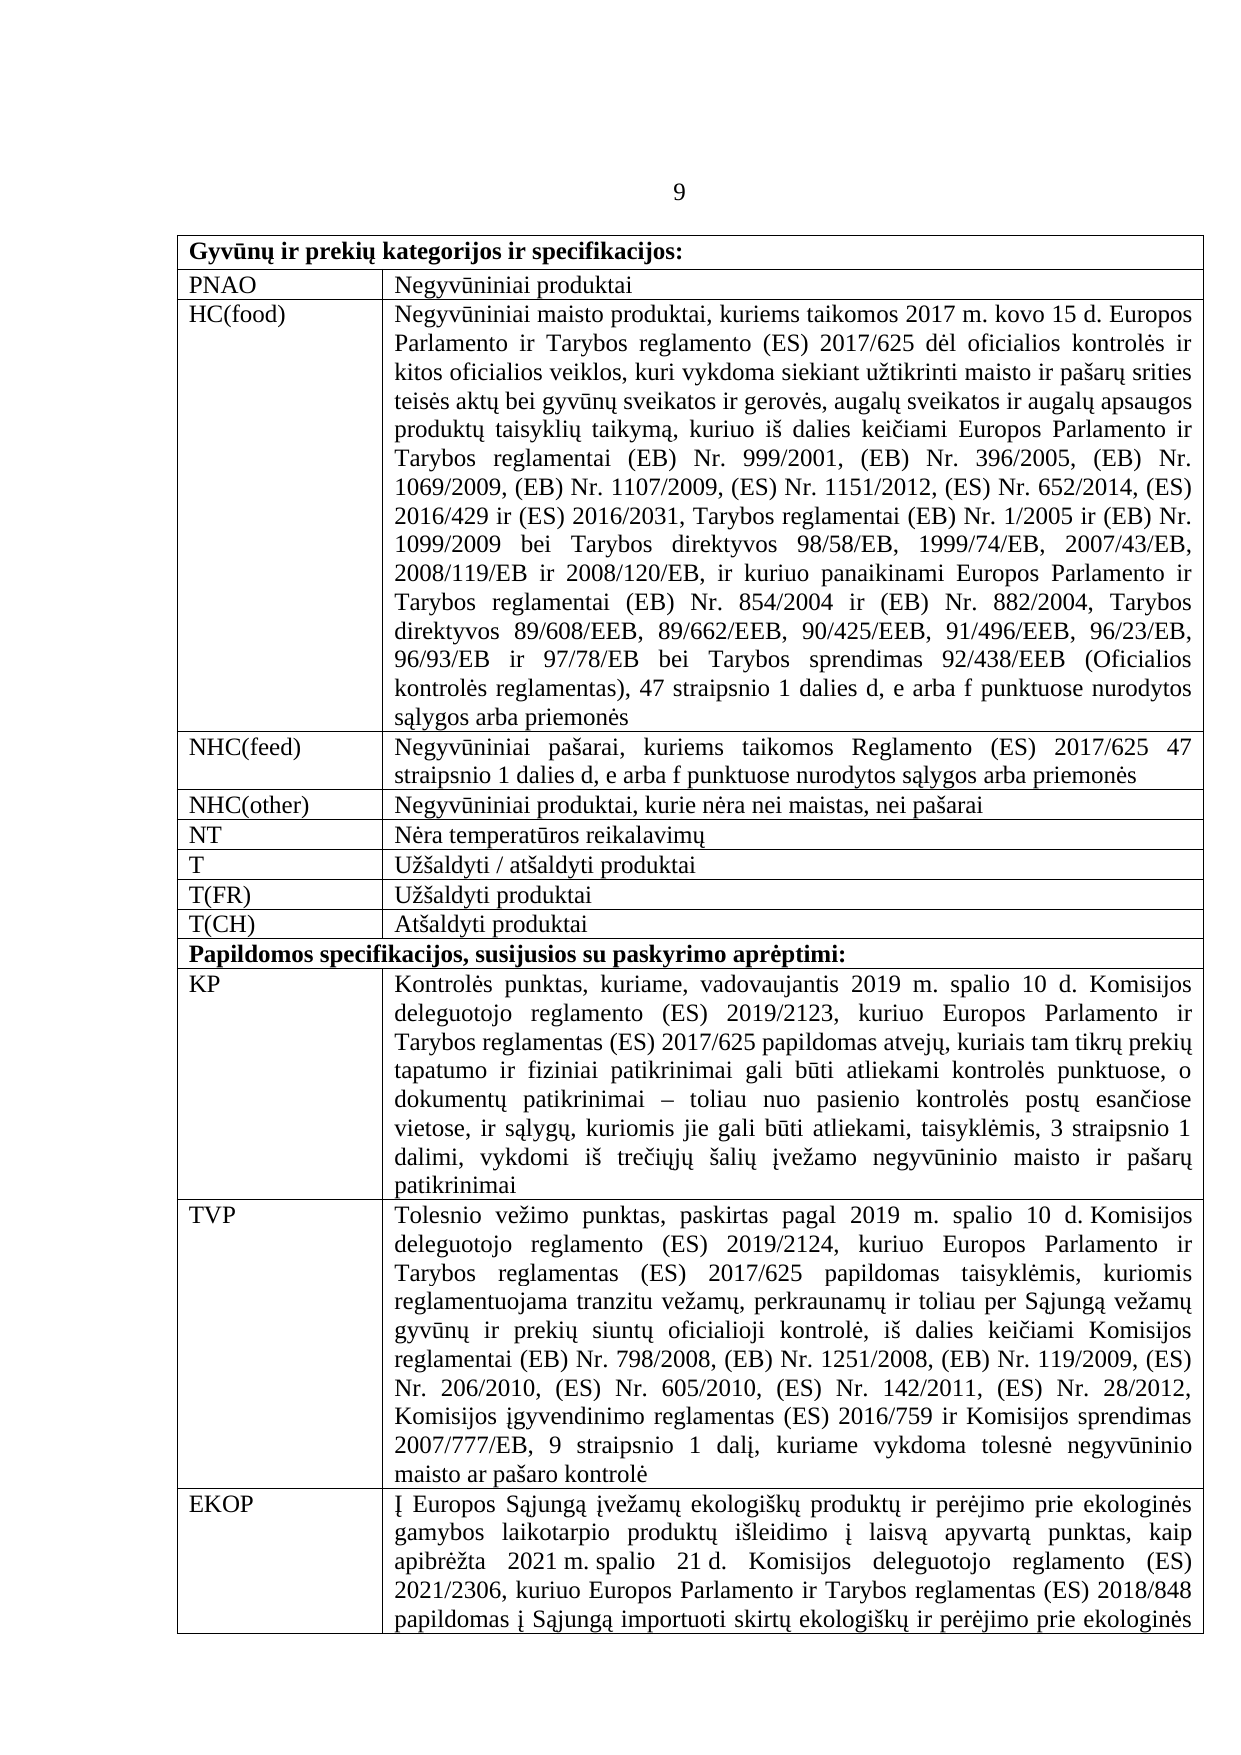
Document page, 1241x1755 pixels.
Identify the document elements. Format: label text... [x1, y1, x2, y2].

table_cell T [178, 850, 382, 879]
table_cell Papildomos specifikacijos, susijusios su paskyrimo aprėptimi: [178, 939, 1203, 968]
table_cell Į Europos Sąjungą įvežamų ekologiškų produktų ir perėjimo prie ekologinės gamybos laikotarpio produktų išleidimo į laisvą apyvartą punktas, kaip apibrėžta 2021 m. spalio 21 d. Komisijos deleguotojo reglamento (ES) 2021/2306, kuriuo Europos Parlamento ir Tarybos reglamentas (ES) 2018/848 papildomas į Sąjungą importuoti skirtų ekologiškų ir perėjimo prie ekologinės [383, 1489, 1203, 1632]
table_cell NHC(other) [178, 790, 382, 819]
table_cell EKOP [178, 1489, 382, 1632]
table_cell Negyvūniniai produktai [383, 270, 1203, 298]
table_cell T(FR) [178, 880, 382, 908]
table_cell Kontrolės punktas, kuriame, vadovaujantis 2019 m. spalio 10 d. Komisijos deleguotojo reglamento (ES) 2019/2123, kuriuo Europos Parlamento ir Tarybos reglamentas (ES) 2017/625 papildomas atvejų, kuriais tam tikrų prekių tapatumo ir fiziniai patikrinimai gali būti atliekami kontrolės punktuose, o dokumentų patikrinimai – toliau nuo pasienio kontrolės postų esančiose vietose, ir sąlygų, kuriomis jie gali būti atliekami, taisyklėmis, 3 straipsnio 1 dalimi, vykdomi iš trečiųjų šalių įvežamo negyvūninio maisto ir pašarų patikrinimai [383, 969, 1203, 1199]
table_header Gyvūnų ir prekių kategorijos ir specifikacijos: [178, 236, 1203, 269]
table_cell PNAO [178, 270, 382, 298]
table_cell HC(food) [178, 300, 382, 731]
table_cell Tolesnio vežimo punktas, paskirtas pagal 2019 m. spalio 10 d. Komisijos deleguotojo reglamento (ES) 2019/2124, kuriuo Europos Parlamento ir Tarybos reglamentas (ES) 2017/625 papildomas taisyklėmis, kuriomis reglamentuojama tranzitu vežamų, perkraunamų ir toliau per Sąjungą vežamų gyvūnų ir prekių siuntų oficialioji kontrolė, iš dalies keičiami Komisijos reglamentai (EB) Nr. 798/2008, (EB) Nr. 1251/2008, (EB) Nr. 119/2009, (ES) Nr. 206/2010, (ES) Nr. 605/2010, (ES) Nr. 142/2011, (ES) Nr. 28/2012, Komisijos įgyvendinimo reglamentas (ES) 2016/759 ir Komisijos sprendimas 2007/777/EB, 9 straipsnio 1 dalį, kuriame vykdoma tolesnė negyvūninio maisto ar pašaro kontrolė [383, 1200, 1203, 1488]
table_cell TVP [178, 1200, 382, 1488]
table_cell Užšaldyti / atšaldyti produktai [383, 850, 1203, 879]
table_cell Negyvūniniai produktai, kurie nėra nei maistas, nei pašarai [383, 790, 1203, 819]
table_cell Užšaldyti produktai [383, 880, 1203, 908]
table_cell Negyvūniniai maisto produktai, kuriems taikomos 2017 m. kovo 15 d. Europos Parlamento ir Tarybos reglamento (ES) 2017/625 dėl oficialios kontrolės ir kitos oficialios veiklos, kuri vykdoma siekiant užtikrinti maisto ir pašarų srities teisės aktų bei gyvūnų sveikatos ir gerovės, augalų sveikatos ir augalų apsaugos produktų taisyklių taikymą, kuriuo iš dalies keičiami Europos Parlamento ir Tarybos reglamentai (EB) Nr. 999/2001, (EB) Nr. 396/2005, (EB) Nr. 1069/2009, (EB) Nr. 1107/2009, (ES) Nr. 1151/2012, (ES) Nr. 652/2014, (ES) 2016/429 ir (ES) 2016/2031, Tarybos reglamentai (EB) Nr. 1/2005 ir (EB) Nr. 1099/2009 bei Tarybos direktyvos 98/58/EB, 1999/74/EB, 2007/43/EB, 2008/119/EB ir 2008/120/EB, ir kuriuo panaikinami Europos Parlamento ir Tarybos reglamentai (EB) Nr. 854/2004 ir (EB) Nr. 882/2004, Tarybos direktyvos 89/608/EEB, 89/662/EEB, 90/425/EEB, 91/496/EEB, 96/23/EB, 96/93/EB ir 97/78/EB bei Tarybos sprendimas 92/438/EEB (Oficialios kontrolės reglamentas), 47 straipsnio 1 dalies d, e arba f punktuose nurodytos sąlygos arba priemonės [383, 300, 1203, 731]
table_cell NT [178, 820, 382, 849]
table_cell KP [178, 969, 382, 1199]
table_cell Negyvūniniai pašarai, kuriems taikomos Reglamento (ES) 2017/625 47 straipsnio 1 dalies d, e arba f punktuose nurodytos sąlygos arba priemonės [383, 732, 1203, 789]
table_cell NHC(feed) [178, 732, 382, 789]
table_cell Nėra temperatūros reikalavimų [383, 820, 1203, 849]
table_cell Atšaldyti produktai [383, 910, 1203, 938]
table_cell T(CH) [178, 910, 382, 938]
